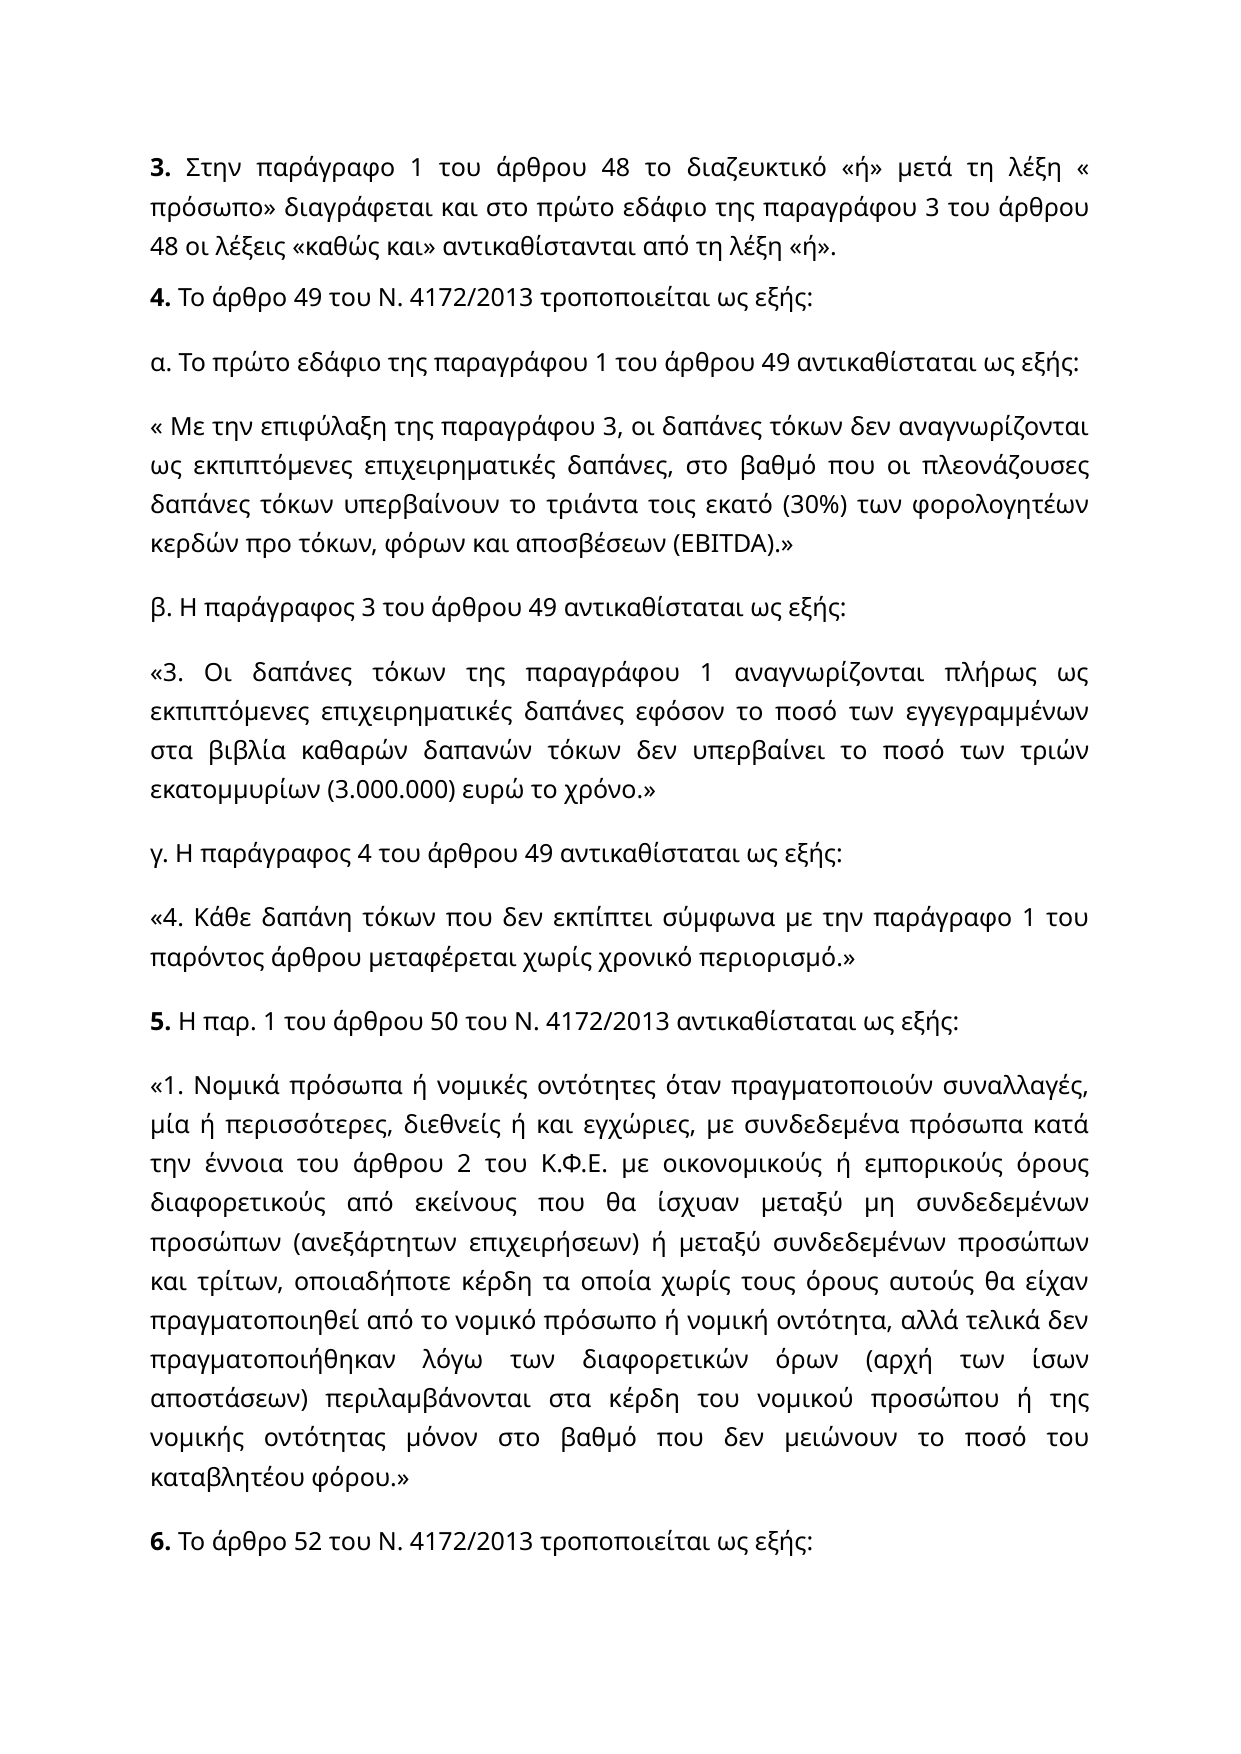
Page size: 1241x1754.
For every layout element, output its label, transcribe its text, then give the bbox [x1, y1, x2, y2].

text γ. Η παράγραφος 4 του άρθρου 49 αντικαθίσταται ως εξής: [150, 836, 1090, 870]
text 3. Στην παράγραφο 1 του άρθρου 48 το διαζευκτικό «ή» μετά τη λέξη « πρόσωπο» διαγράφεται και στο πρώτο εδάφιο της παραγράφου 3 του άρθρου 48 οι λέξεις «καθώς και» αντικαθίστανται από τη λέξη «ή». [150, 150, 1090, 262]
text «4. Κάθε δαπάνη τόκων που δεν εκπίπτει σύμφωνα με την παράγραφο 1 του παρόντος άρθρου μεταφέρεται χωρίς χρονικό περιορισμό.» [150, 900, 1090, 973]
text α. Το πρώτο εδάφιο της παραγράφου 1 του άρθρου 49 αντικαθίσταται ως εξής: [150, 344, 1090, 378]
text β. Η παράγραφος 3 του άρθρου 49 αντικαθίσταται ως εξής: [150, 590, 1090, 624]
text «1. Νομικά πρόσωπα ή νομικές οντότητες όταν πραγματοποιούν συναλλαγές, μία ή περισσότερες, διεθνείς ή και εγχώριες, με συνδεδεμένα πρόσωπα κατά την έννοια του άρθρου 2 του Κ.Φ.Ε. με οικονομικούς ή εμπορικούς όρους διαφορετικούς από εκείνους που θα ίσχυαν μεταξύ μη συνδεδεμένων προσώπων (ανεξάρτητων επιχειρήσεων) ή μεταξύ συνδεδεμένων προσώπων και τρίτων, οποιαδήποτε κέρδη τα οποία χωρίς τους όρους αυτούς θα είχαν πραγματοποιηθεί από το νομικό πρόσωπο ή νομική οντότητα, αλλά τελικά δεν πραγματοποιήθηκαν λόγω των διαφορετικών όρων (αρχή των ίσων αποστάσεων) περιλαμβάνονται στα κέρδη του νομικού προσώπου ή της νομικής οντότητας μόνον στο βαθμό που δεν μειώνουν το ποσό του καταβλητέου φόρου.» [150, 1067, 1090, 1493]
text « Με την επιφύλαξη της παραγράφου 3, οι δαπάνες τόκων δεν αναγνωρίζονται ως εκπιπτόμενες επιχειρηματικές δαπάνες, στο βαθμό που οι πλεονάζουσες δαπάνες τόκων υπερβαίνουν το τριάντα τοις εκατό (30%) των φορολογητέων κερδών προ τόκων, φόρων και αποσβέσεων (EBITDA).» [150, 408, 1090, 560]
text «3. Οι δαπάνες τόκων της παραγράφου 1 αναγνωρίζονται πλήρως ως εκπιπτόμενες επιχειρηματικές δαπάνες εφόσον το ποσό των εγγεγραμμένων στα βιβλία καθα­ρών δαπανών τόκων δεν υπερβαίνει το ποσό των τριών εκατομμυρίων (3.000.000) ευρώ το χρόνο.» [150, 654, 1090, 806]
text 4. Το άρθρο 49 του Ν. 4172/2013 τροποποιείται ως εξής: [150, 280, 1090, 314]
text 6. Το άρθρο 52 του Ν. 4172/2013 τροποποιείται ως εξής: [150, 1523, 1090, 1557]
text 5. Η παρ. 1 του άρθρου 50 του Ν. 4172/2013 αντικαθίσταται ως εξής: [150, 1003, 1090, 1037]
